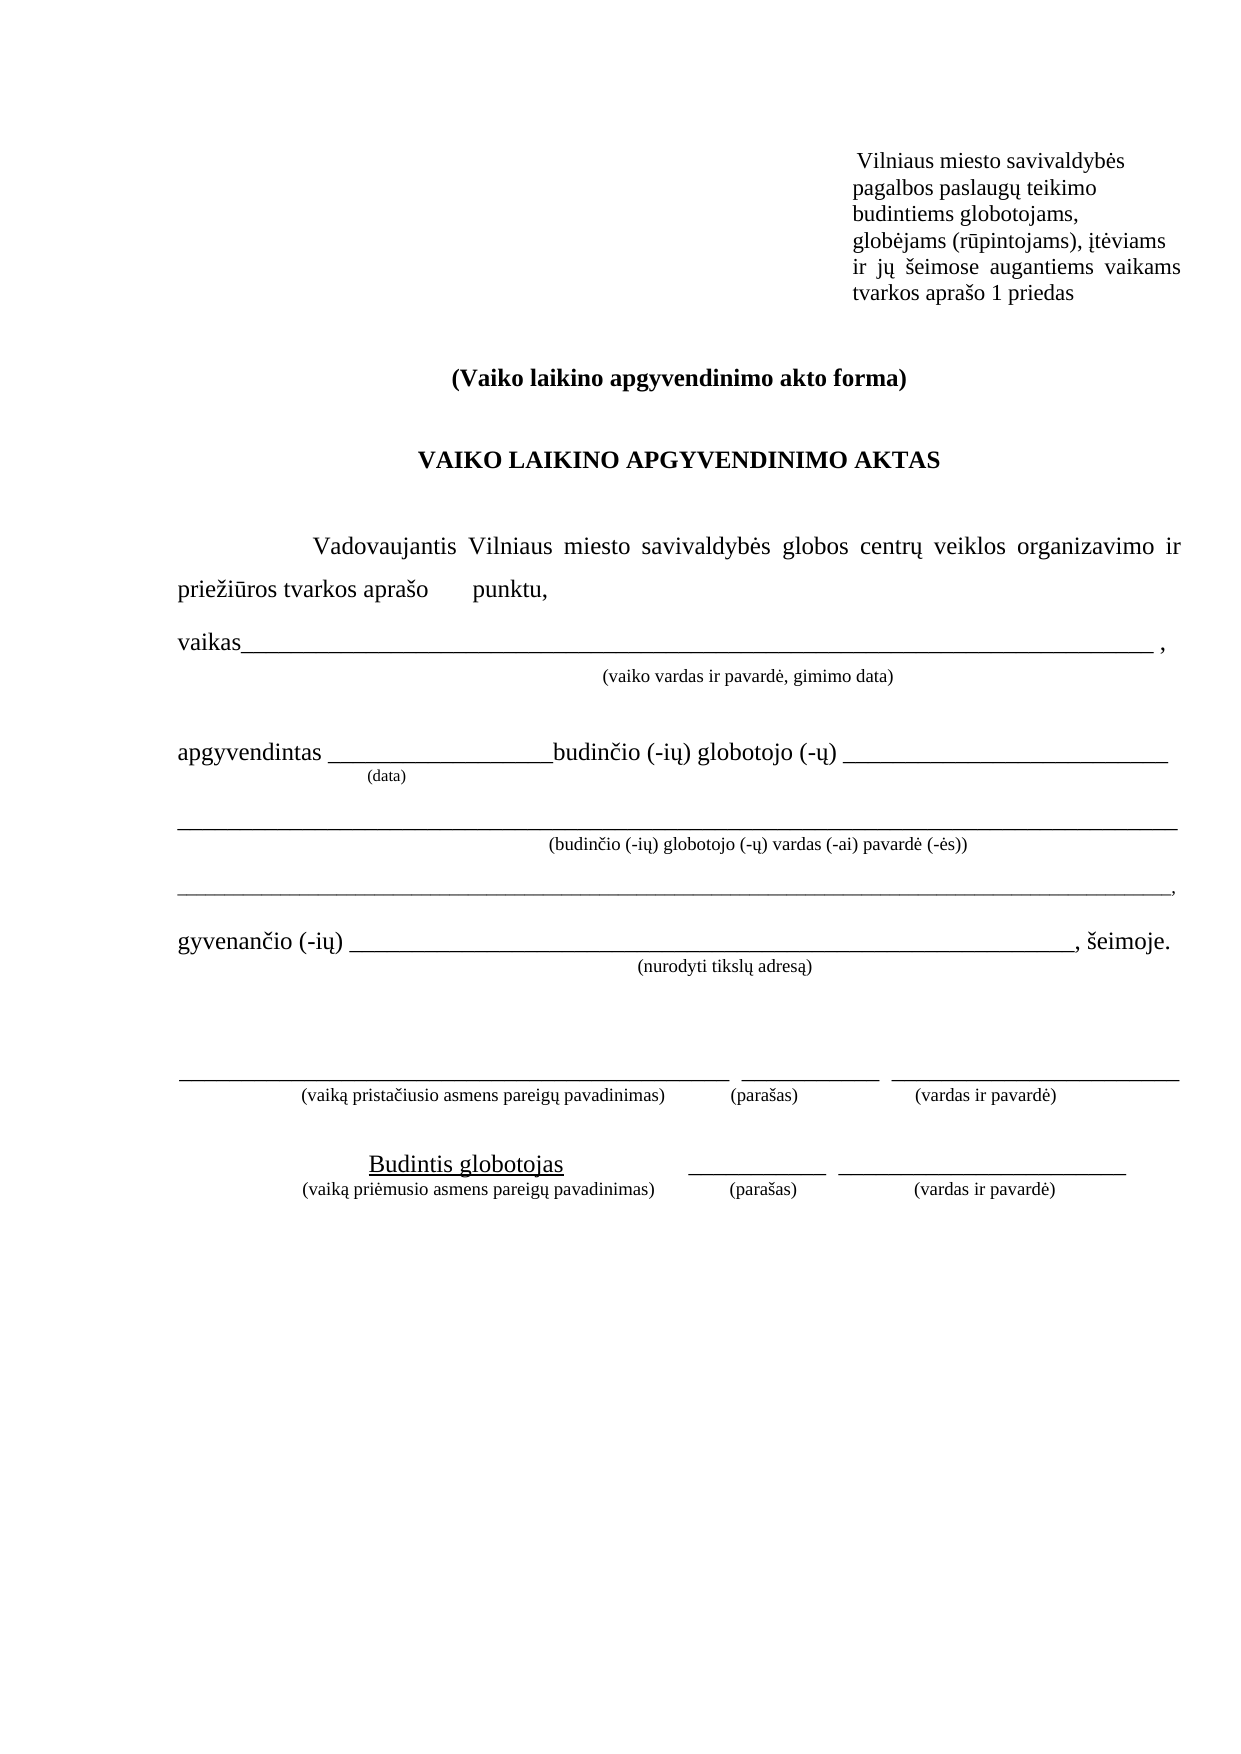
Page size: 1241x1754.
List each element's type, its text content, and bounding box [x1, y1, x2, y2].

text VAIKO LAIKINO APGYVENDINIMO AKTAS [177, 445, 1181, 473]
text (nurodyti tikslų adresą) [177, 955, 1181, 977]
text vaikas_________________________________________________________________________ , [177, 627, 1181, 656]
text budintiems globotojams, [717, 200, 1181, 227]
text (vaiko vardas ir pavardė, gimimo data) [177, 665, 1181, 687]
text apgyvendintas __________________budinčio (-ių) globotojo (-ų) __________________________ [177, 737, 1181, 766]
text ________________________________________________________________________________ [177, 804, 1181, 833]
text (data) [177, 766, 1181, 785]
text (Vaiko laikino apgyvendinimo akto forma) [177, 363, 1181, 392]
text pagalbos paslaugų teikimo [717, 174, 1181, 200]
text gyvenančio (-ių) __________________________________________________________, šeimoje. [177, 926, 1181, 955]
text (vaiką priėmusio asmens pareigų pavadinimas) (parašas) (vardas ir pavardė) [177, 1178, 1181, 1199]
text (budinčio (-ių) globotojo (-ų) vardas (-ai) pavardė (-ės)) [177, 833, 1181, 854]
text Budintis globotojas ___________ _______________________ [177, 1149, 1181, 1178]
text Vadovaujantis Vilniaus miesto savivaldybės globos centrų veiklos organizavimo ir priežiūros tvarkos aprašo punktu, [177, 531, 1181, 603]
text ir jų šeimose augantiems vaikams tvarkos aprašo 1 priedas [852, 253, 1181, 306]
text globėjams (rūpintojams), įtėviams [717, 227, 1181, 253]
text __________________________________________________________________________________________________________, [177, 876, 1181, 897]
text Vilniaus miesto savivaldybės [177, 148, 1181, 174]
text ____________________________________________ ___________ _______________________ [177, 1056, 1181, 1084]
text (vaiką pristačiusio asmens pareigų pavadinimas) (parašas) (vardas ir pavardė) [177, 1084, 1181, 1106]
